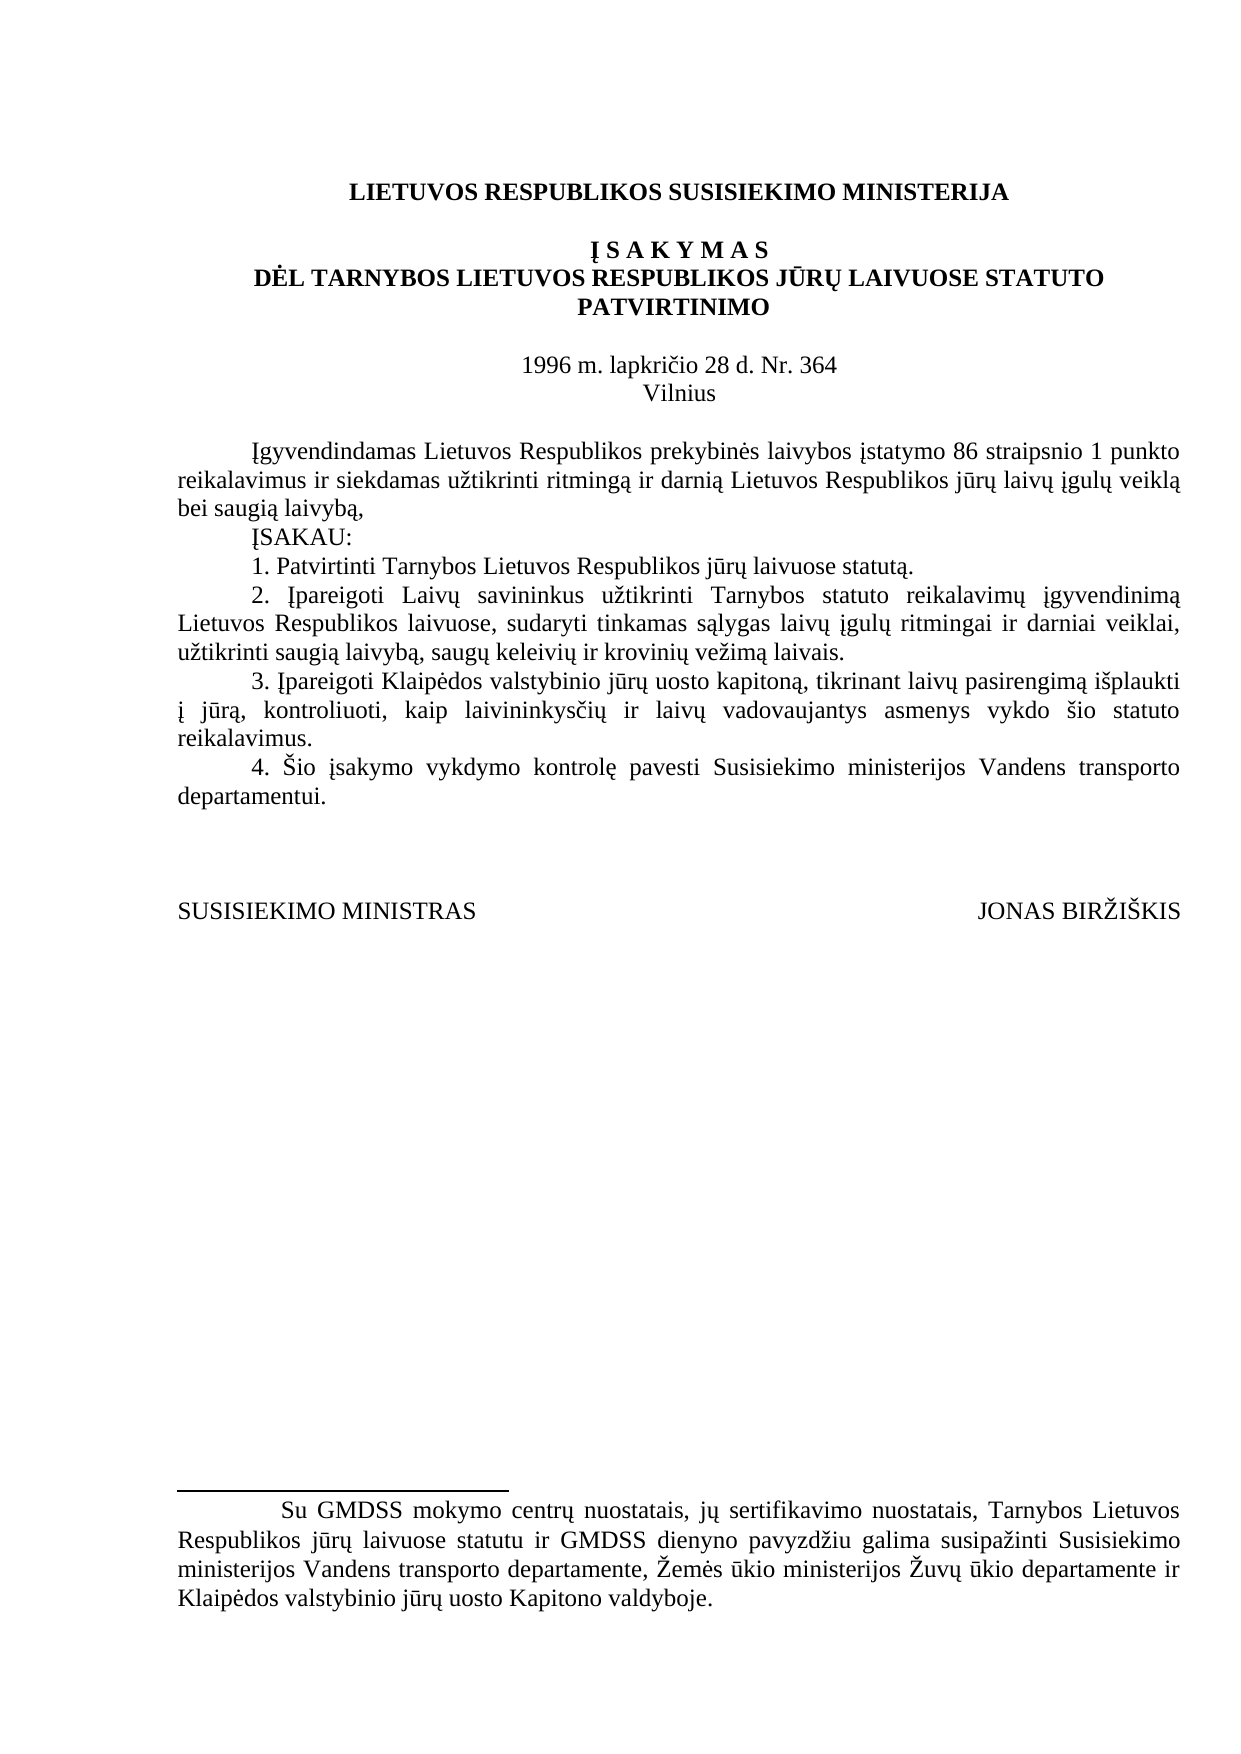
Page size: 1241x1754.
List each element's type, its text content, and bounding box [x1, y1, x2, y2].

text DĖL TARNYBOS LIETUVOS RESPUBLIKOS JŪRŲ LAIVUOSE STATUTO PATVIRTINIMO [177, 263, 1181, 321]
text Su GMDSS mokymo centrų nuostatais, jų sertifikavimo nuostatais, Tarnybos Lietuvos Respublikos jūrų laivuose statutu ir GMDSS dienyno pavyzdžiu galima susipažinti Susisiekimo ministerijos Vandens transporto departamente, Žemės ūkio ministerijos Žuvų ūkio departamente ir Klaipėdos valstybinio jūrų uosto Kapitono valdyboje. [177, 1491, 1181, 1612]
text 1996 m. lapkričio 28 d. Nr. 364 [177, 350, 1181, 378]
text 3. Įpareigoti Klaipėdos valstybinio jūrų uosto kapitoną, tikrinant laivų pasirengimą išplaukti į jūrą, kontroliuoti, kaip laivininkysčių ir laivų vadovaujantys asmenys vykdo šio statuto reikalavimus. [177, 666, 1181, 752]
text Į S A K Y M A S [177, 235, 1181, 263]
text 4. Šio įsakymo vykdymo kontrolę pavesti Susisiekimo ministerijos Vandens transporto departamentui. [177, 752, 1181, 810]
text Įgyvendindamas Lietuvos Respublikos prekybinės laivybos įstatymo 86 straipsnio 1 punkto reikalavimus ir siekdamas užtikrinti ritmingą ir darnią Lietuvos Respublikos jūrų laivų įgulų veiklą bei saugią laivybą, [177, 436, 1181, 522]
text 2. Įpareigoti Laivų savininkus užtikrinti Tarnybos statuto reikalavimų įgyvendinimą Lietuvos Respublikos laivuose, sudaryti tinkamas sąlygas laivų įgulų ritmingai ir darniai veiklai, užtikrinti saugią laivybą, saugų keleivių ir krovinių vežimą laivais. [177, 580, 1181, 666]
text 1. Patvirtinti Tarnybos Lietuvos Respublikos jūrų laivuose statutą. [177, 551, 1181, 580]
text Vilnius [177, 378, 1181, 407]
text ĮSAKAU: [177, 522, 1181, 551]
text Susisiekimo Ministras Jonas Biržiškis [177, 896, 1181, 925]
text LIETUVOS RESPUBLIKOS SUSISIEKIMO MINISTERIJA [177, 177, 1181, 206]
